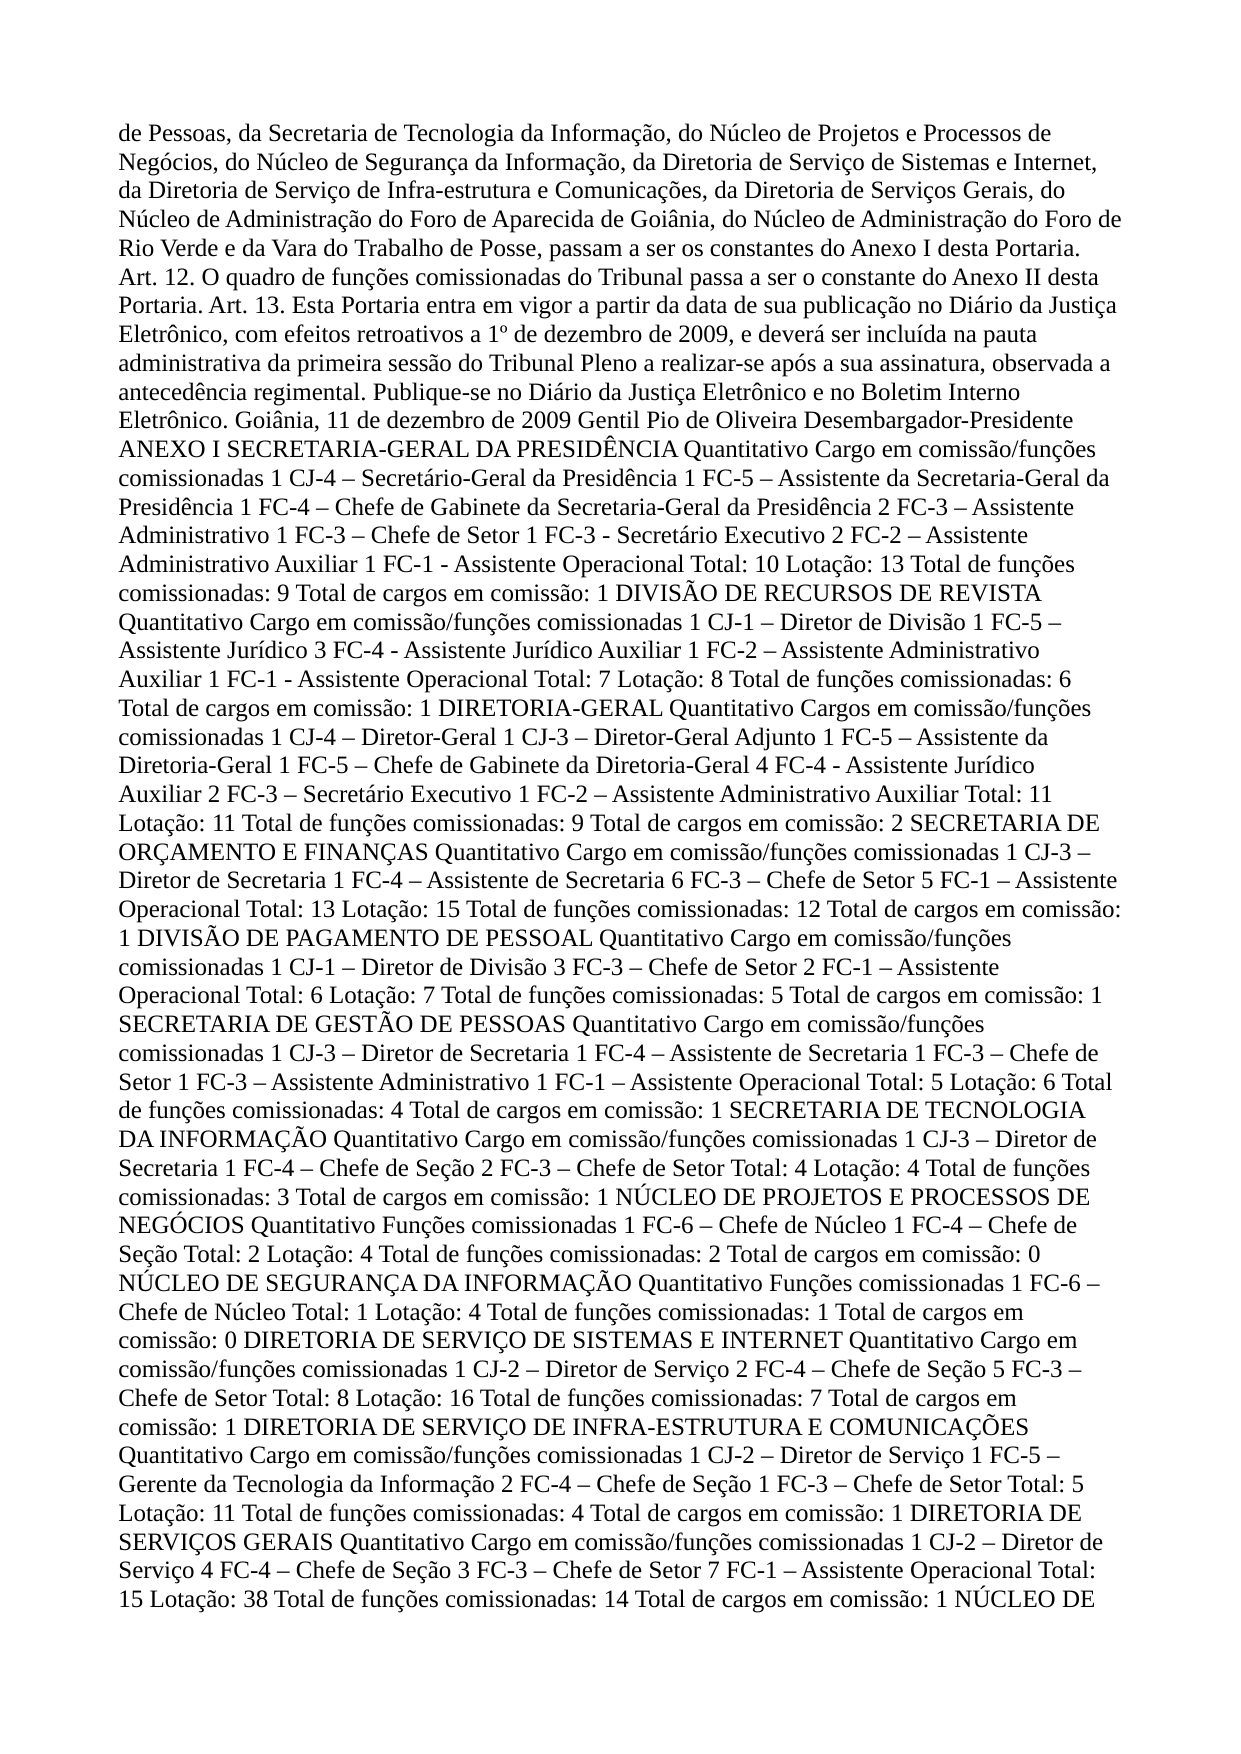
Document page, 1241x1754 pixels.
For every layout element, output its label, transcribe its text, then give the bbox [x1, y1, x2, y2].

text de Pessoas, da Secretaria de Tecnologia da Informação, do Núcleo de Projetos e Processos de Negócios, do Núcleo de Segurança da Informação, da Diretoria de Serviço de Sistemas e Internet, da Diretoria de Serviço de Infra-estrutura e Comunicações, da Diretoria de Serviços Gerais, do Núcleo de Administração do Foro de Aparecida de Goiânia, do Núcleo de Administração do Foro de Rio Verde e da Vara do Trabalho de Posse, passam a ser os constantes do Anexo I desta Portaria. Art. 12. O quadro de funções comissionadas do Tribunal passa a ser o constante do Anexo II desta Portaria. Art. 13. Esta Portaria entra em vigor a partir da data de sua publicação no Diário da Justiça Eletrônico, com efeitos retroativos a 1º de dezembro de 2009, e deverá ser incluída na pauta administrativa da primeira sessão do Tribunal Pleno a realizar-se após a sua assinatura, observada a antecedência regimental. Publique-se no Diário da Justiça Eletrônico e no Boletim Interno Eletrônico. Goiânia, 11 de dezembro de 2009 Gentil Pio de Oliveira Desembargador-Presidente ANEXO I SECRETARIA-GERAL DA PRESIDÊNCIA Quantitativo Cargo em comissão/funções comissionadas 1 CJ-4 – Secretário-Geral da Presidência 1 FC-5 – Assistente da Secretaria-Geral da Presidência 1 FC-4 – Chefe de Gabinete da Secretaria-Geral da Presidência 2 FC-3 – Assistente Administrativo 1 FC-3 – Chefe de Setor 1 FC-3 - Secretário Executivo 2 FC-2 – Assistente Administrativo Auxiliar 1 FC-1 - Assistente Operacional Total: 10 Lotação: 13 Total de funções comissionadas: 9 Total de cargos em comissão: 1 DIVISÃO DE RECURSOS DE REVISTA Quantitativo Cargo em comissão/funções comissionadas 1 CJ-1 – Diretor de Divisão 1 FC-5 – Assistente Jurídico 3 FC-4 - Assistente Jurídico Auxiliar 1 FC-2 – Assistente Administrativo Auxiliar 1 FC-1 - Assistente Operacional Total: 7 Lotação: 8 Total de funções comissionadas: 6 Total de cargos em comissão: 1 DIRETORIA-GERAL Quantitativo Cargos em comissão/funções comissionadas 1 CJ-4 – Diretor-Geral 1 CJ-3 – Diretor-Geral Adjunto 1 FC-5 – Assistente da Diretoria-Geral 1 FC-5 – Chefe de Gabinete da Diretoria-Geral 4 FC-4 - Assistente Jurídico Auxiliar 2 FC-3 – Secretário Executivo 1 FC-2 – Assistente Administrativo Auxiliar Total: 11 Lotação: 11 Total de funções comissionadas: 9 Total de cargos em comissão: 2 SECRETARIA DE ORÇAMENTO E FINANÇAS Quantitativo Cargo em comissão/funções comissionadas 1 CJ-3 – Diretor de Secretaria 1 FC-4 – Assistente de Secretaria 6 FC-3 – Chefe de Setor 5 FC-1 – Assistente Operacional Total: 13 Lotação: 15 Total de funções comissionadas: 12 Total de cargos em comissão: 1 DIVISÃO DE PAGAMENTO DE PESSOAL Quantitativo Cargo em comissão/funções comissionadas 1 CJ-1 – Diretor de Divisão 3 FC-3 – Chefe de Setor 2 FC-1 – Assistente Operacional Total: 6 Lotação: 7 Total de funções comissionadas: 5 Total de cargos em comissão: 1 SECRETARIA DE GESTÃO DE PESSOAS Quantitativo Cargo em comissão/funções comissionadas 1 CJ-3 – Diretor de Secretaria 1 FC-4 – Assistente de Secretaria 1 FC-3 – Chefe de Setor 1 FC-3 – Assistente Administrativo 1 FC-1 – Assistente Operacional Total: 5 Lotação: 6 Total de funções comissionadas: 4 Total de cargos em comissão: 1 SECRETARIA DE TECNOLOGIA DA INFORMAÇÃO Quantitativo Cargo em comissão/funções comissionadas 1 CJ-3 – Diretor de Secretaria 1 FC-4 – Chefe de Seção 2 FC-3 – Chefe de Setor Total: 4 Lotação: 4 Total de funções comissionadas: 3 Total de cargos em comissão: 1 NÚCLEO DE PROJETOS E PROCESSOS DE NEGÓCIOS Quantitativo Funções comissionadas 1 FC-6 – Chefe de Núcleo 1 FC-4 – Chefe de Seção Total: 2 Lotação: 4 Total de funções comissionadas: 2 Total de cargos em comissão: 0 NÚCLEO DE SEGURANÇA DA INFORMAÇÃO Quantitativo Funções comissionadas 1 FC-6 – Chefe de Núcleo Total: 1 Lotação: 4 Total de funções comissionadas: 1 Total de cargos em comissão: 0 DIRETORIA DE SERVIÇO DE SISTEMAS E INTERNET Quantitativo Cargo em comissão/funções comissionadas 1 CJ-2 – Diretor de Serviço 2 FC-4 – Chefe de Seção 5 FC-3 – Chefe de Setor Total: 8 Lotação: 16 Total de funções comissionadas: 7 Total de cargos em comissão: 1 DIRETORIA DE SERVIÇO DE INFRA-ESTRUTURA E COMUNICAÇÕES Quantitativo Cargo em comissão/funções comissionadas 1 CJ-2 – Diretor de Serviço 1 FC-5 – Gerente da Tecnologia da Informação 2 FC-4 – Chefe de Seção 1 FC-3 – Chefe de Setor Total: 5 Lotação: 11 Total de funções comissionadas: 4 Total de cargos em comissão: 1 DIRETORIA DE SERVIÇOS GERAIS Quantitativo Cargo em comissão/funções comissionadas 1 CJ-2 – Diretor de Serviço 4 FC-4 – Chefe de Seção 3 FC-3 – Chefe de Setor 7 FC-1 – Assistente Operacional Total: 15 Lotação: 38 Total de funções comissionadas: 14 Total de cargos em comissão: 1 NÚCLEO DE [118, 118, 1122, 1613]
